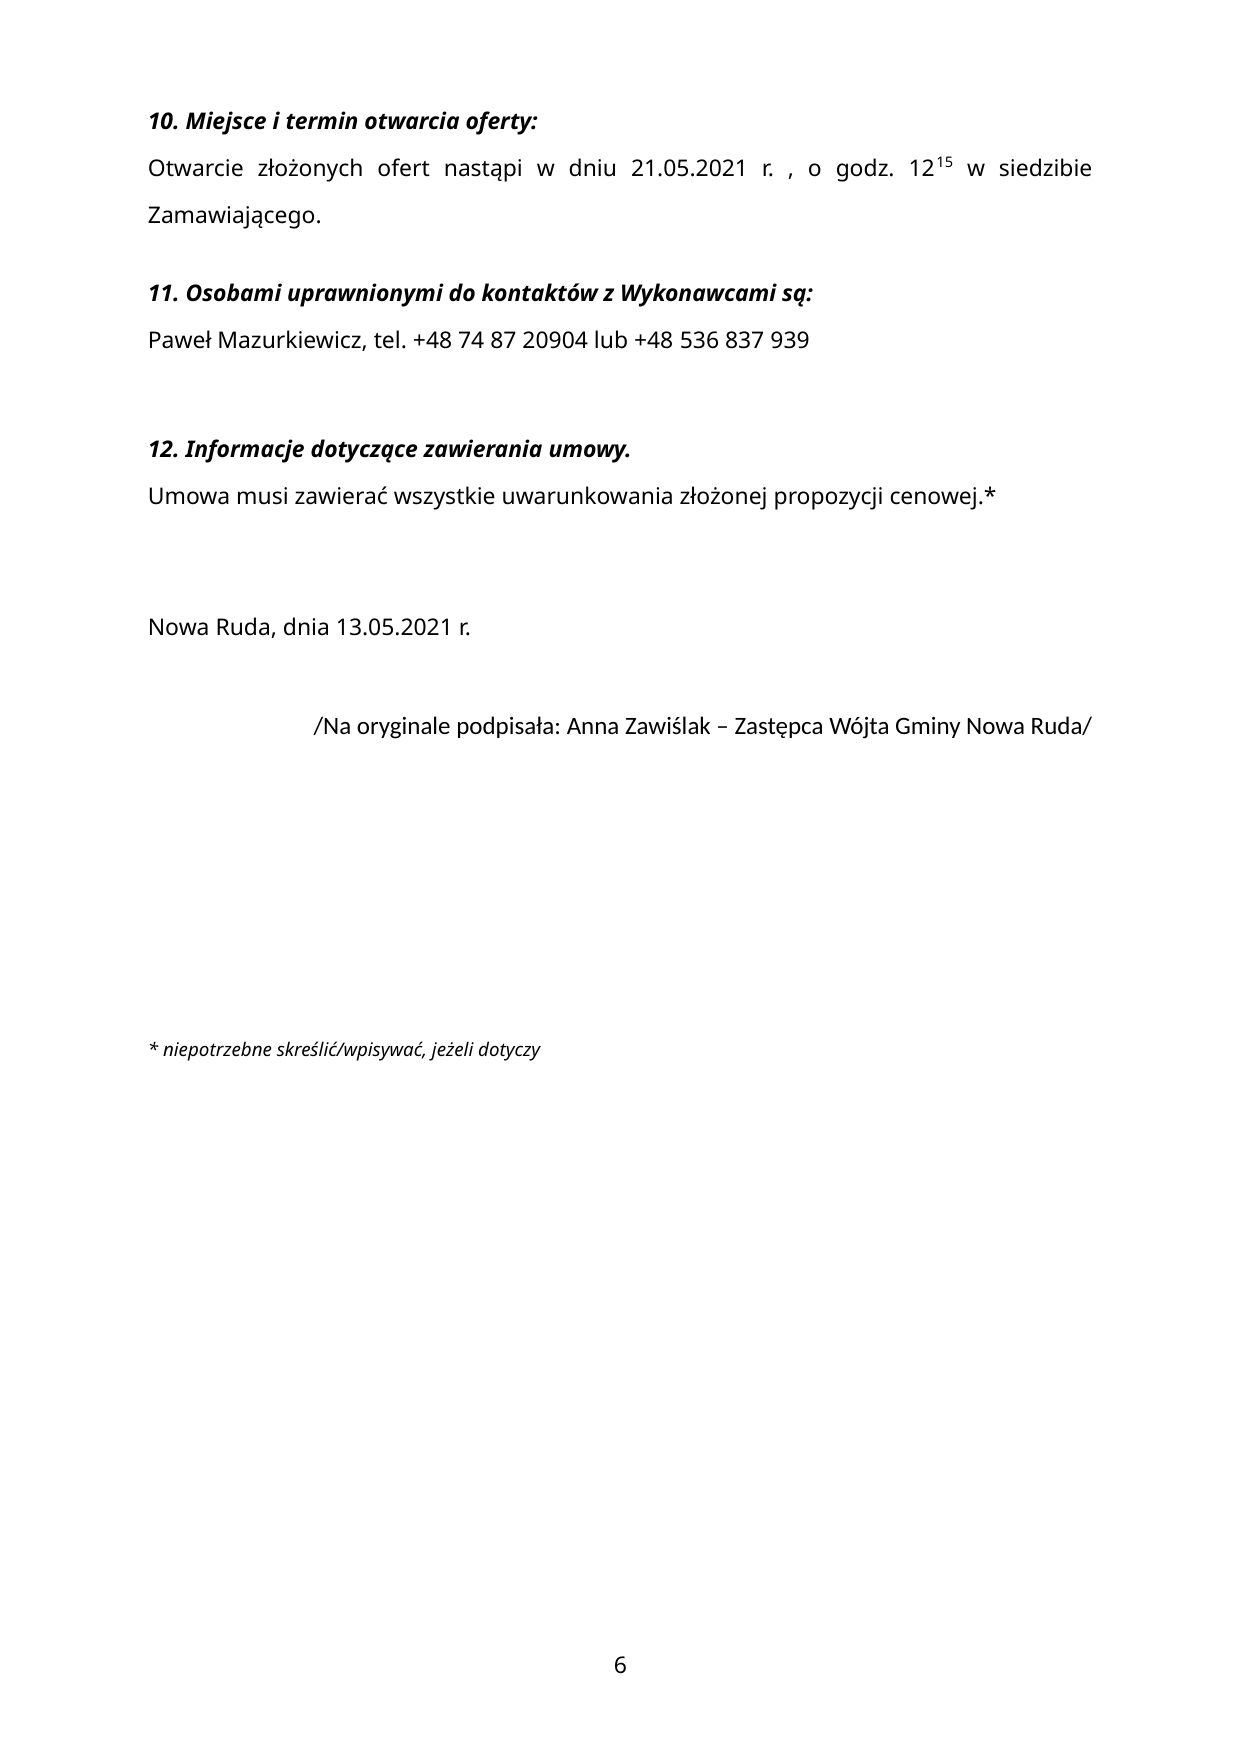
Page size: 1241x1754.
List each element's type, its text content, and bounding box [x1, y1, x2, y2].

text Paweł Mazurkiewicz, tel. +48 74 87 20904 lub +48 536 837 939 [148, 324, 1092, 355]
text Umowa musi zawierać wszystkie uwarunkowania złożonej propozycji cenowej.* [148, 480, 1092, 511]
text 11. Osobami uprawnionymi do kontaktów z Wykonawcami są: [148, 277, 1092, 308]
text 10. Miejsce i termin otwarcia oferty: [148, 105, 1092, 136]
text Otwarcie złożonych ofert nastąpi w dniu 21.05.2021 r. , o godz. 1215 w siedzibie Zamawiającego. [148, 152, 1092, 230]
list /Na oryginale podpisała: Anna Zawiślak – Zastępca Wójta Gminy Nowa Ruda/ [148, 710, 1092, 741]
text 12. Informacje dotyczące zawierania umowy. [148, 433, 1092, 464]
text * niepotrzebne skreślić/wpisywać, jeżeli dotyczy [148, 1036, 1092, 1061]
text Nowa Ruda, dnia 13.05.2021 r. [148, 611, 1092, 642]
